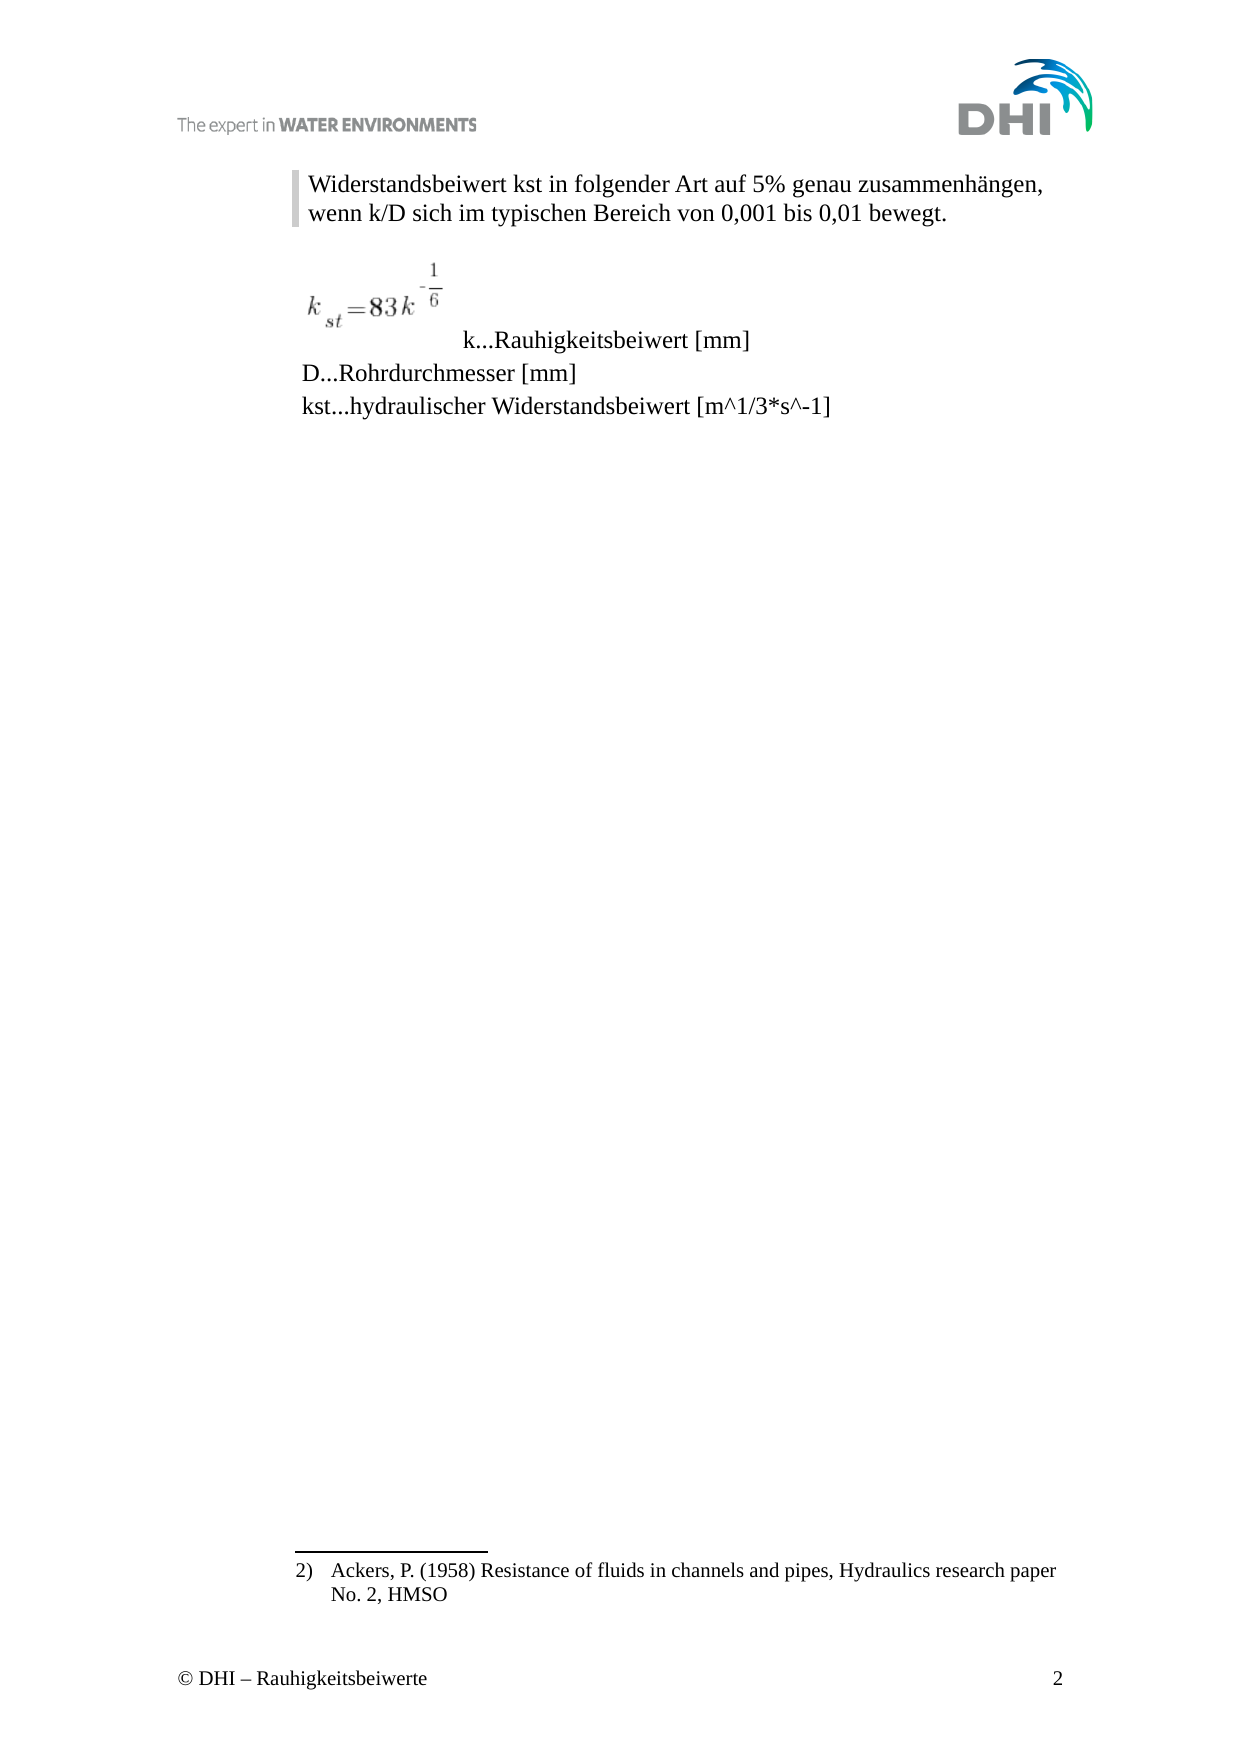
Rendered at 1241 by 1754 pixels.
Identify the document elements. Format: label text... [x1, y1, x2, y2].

picture [177, 117, 477, 135]
picture [958, 59, 1093, 135]
picture [307, 262, 451, 336]
text k...Rauhigkeitsbeiwert [mm] D...Rohrdurchmesser [mm] kst...hydraulischer Widerstandsbeiwert [m^1/3*s^-1] [295, 325, 1063, 419]
table_header Widerstandsbeiwert kst in folgender Art auf 5% genau zusammenhängen, wenn k/D sich im typischen Bereich von 0,001 bis 0,01 bewegt. [299, 170, 1063, 227]
